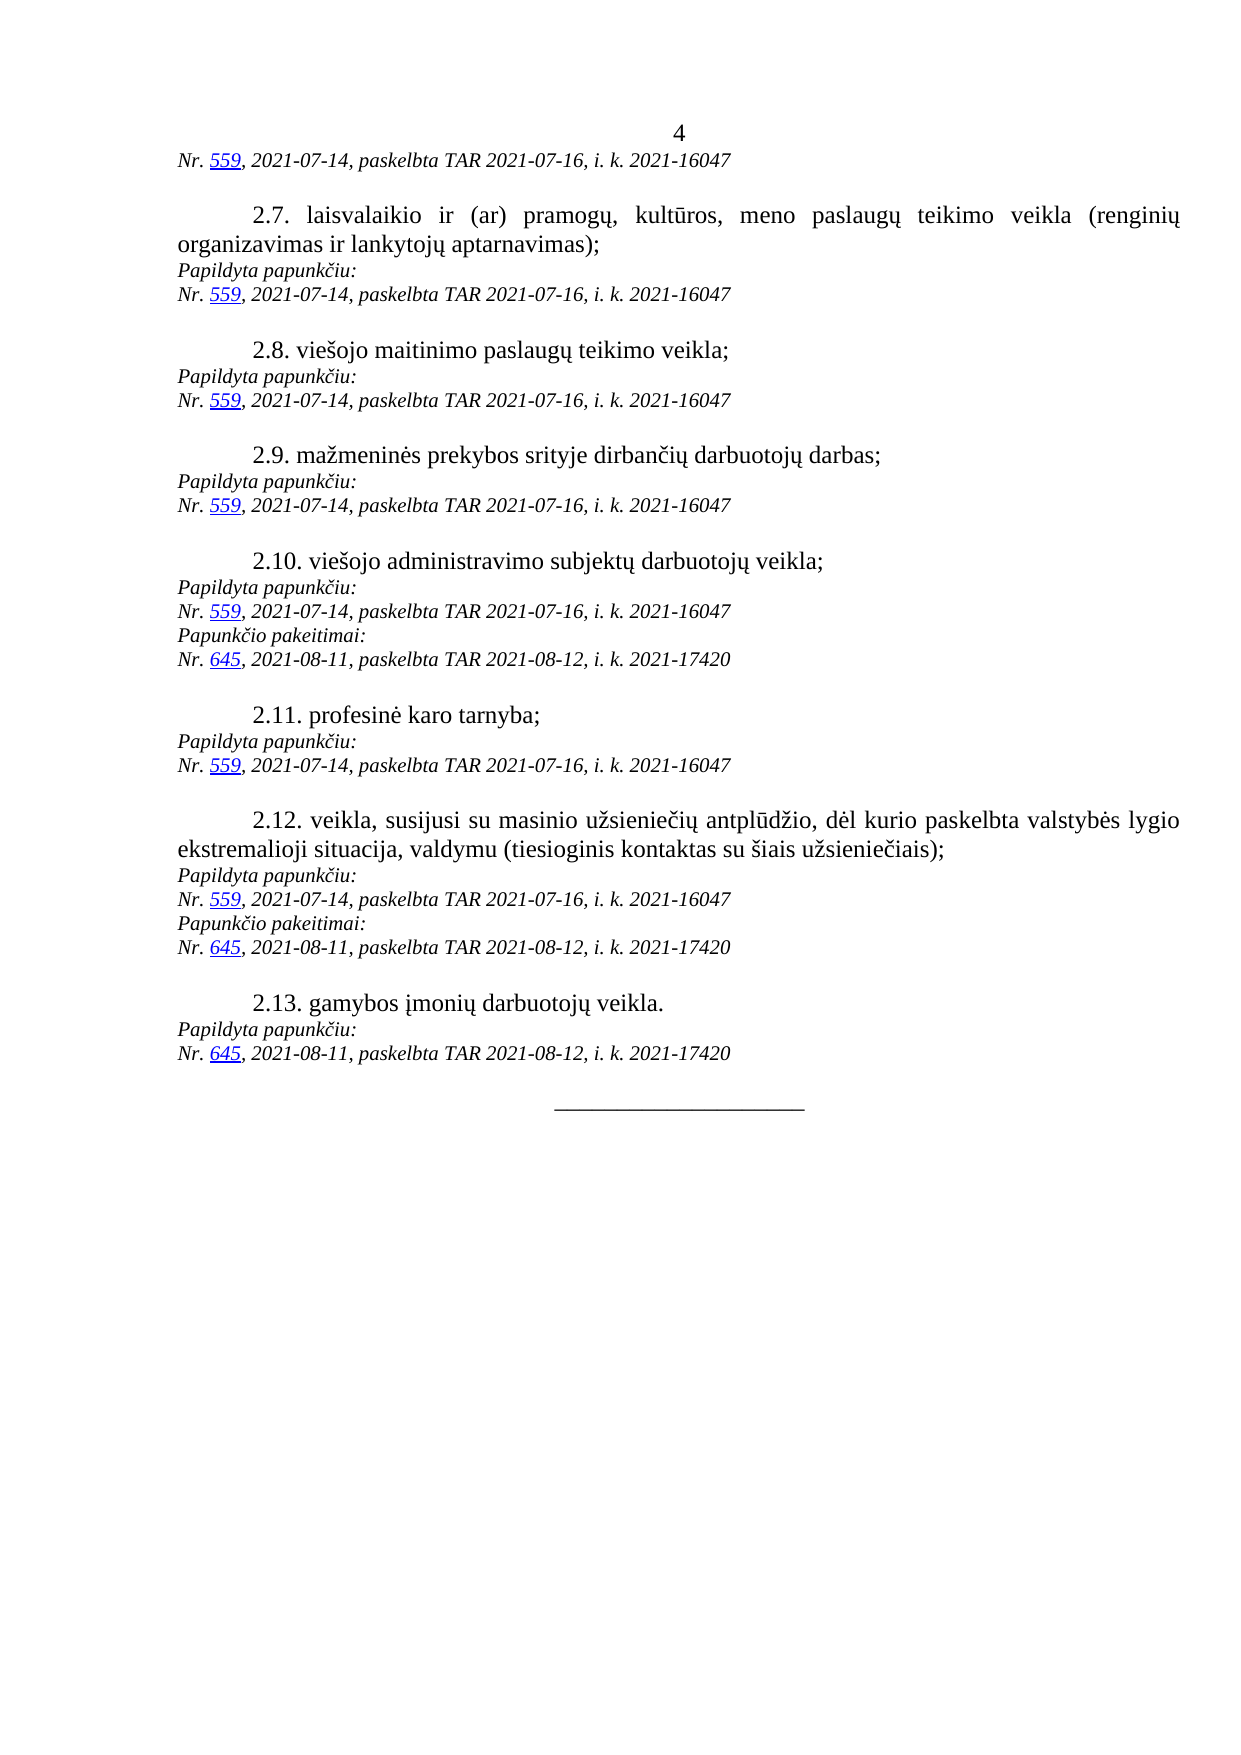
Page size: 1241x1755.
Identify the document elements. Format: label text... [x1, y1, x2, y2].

text Papildyta papunkčiu: [177, 863, 1181, 887]
text Nr. 645, 2021-08-11, paskelbta TAR 2021-08-12, i. k. 2021-17420 [177, 935, 1181, 959]
text Nr. 559, 2021-07-14, paskelbta TAR 2021-07-16, i. k. 2021-16047 [177, 148, 1181, 172]
text Nr. 559, 2021-07-14, paskelbta TAR 2021-07-16, i. k. 2021-16047 [177, 388, 1181, 412]
text Papunkčio pakeitimai: [177, 623, 1181, 647]
text 2.9. mažmeninės prekybos srityje dirbančių darbuotojų darbas; [177, 440, 1181, 469]
text Nr. 645, 2021-08-11, paskelbta TAR 2021-08-12, i. k. 2021-17420 [177, 647, 1181, 671]
text Nr. 559, 2021-07-14, paskelbta TAR 2021-07-16, i. k. 2021-16047 [177, 493, 1181, 517]
text 2.12. veikla, susijusi su masinio užsieniečių antplūdžio, dėl kurio paskelbta valstybės lygio ekstremalioji situacija, valdymu (tiesioginis kontaktas su šiais užsieniečiais); [177, 805, 1181, 863]
text Papildyta papunkčiu: [177, 363, 1181, 388]
text Papildyta papunkčiu: [177, 575, 1181, 599]
text 2.10. viešojo administravimo subjektų darbuotojų veikla; [177, 546, 1181, 575]
text Nr. 559, 2021-07-14, paskelbta TAR 2021-07-16, i. k. 2021-16047 [177, 753, 1181, 777]
text –––––––––––––––––––– [177, 1093, 1181, 1122]
text 2.7. laisvalaikio ir (ar) pramogų, kultūros, meno paslaugų teikimo veikla (renginių organizavimas ir lankytojų aptarnavimas); [177, 200, 1181, 258]
text 2.13. gamybos įmonių darbuotojų veikla. [177, 988, 1181, 1017]
text Papunkčio pakeitimai: [177, 911, 1181, 935]
text Nr. 645, 2021-08-11, paskelbta TAR 2021-08-12, i. k. 2021-17420 [177, 1041, 1181, 1065]
text Nr. 559, 2021-07-14, paskelbta TAR 2021-07-16, i. k. 2021-16047 [177, 282, 1181, 306]
text Papildyta papunkčiu: [177, 1017, 1181, 1041]
text Papildyta papunkčiu: [177, 258, 1181, 282]
text Nr. 559, 2021-07-14, paskelbta TAR 2021-07-16, i. k. 2021-16047 [177, 599, 1181, 623]
text Papildyta papunkčiu: [177, 469, 1181, 493]
text 2.8. viešojo maitinimo paslaugų teikimo veikla; [177, 335, 1181, 363]
text Nr. 559, 2021-07-14, paskelbta TAR 2021-07-16, i. k. 2021-16047 [177, 887, 1181, 911]
text 2.11. profesinė karo tarnyba; [177, 700, 1181, 728]
text Papildyta papunkčiu: [177, 728, 1181, 753]
